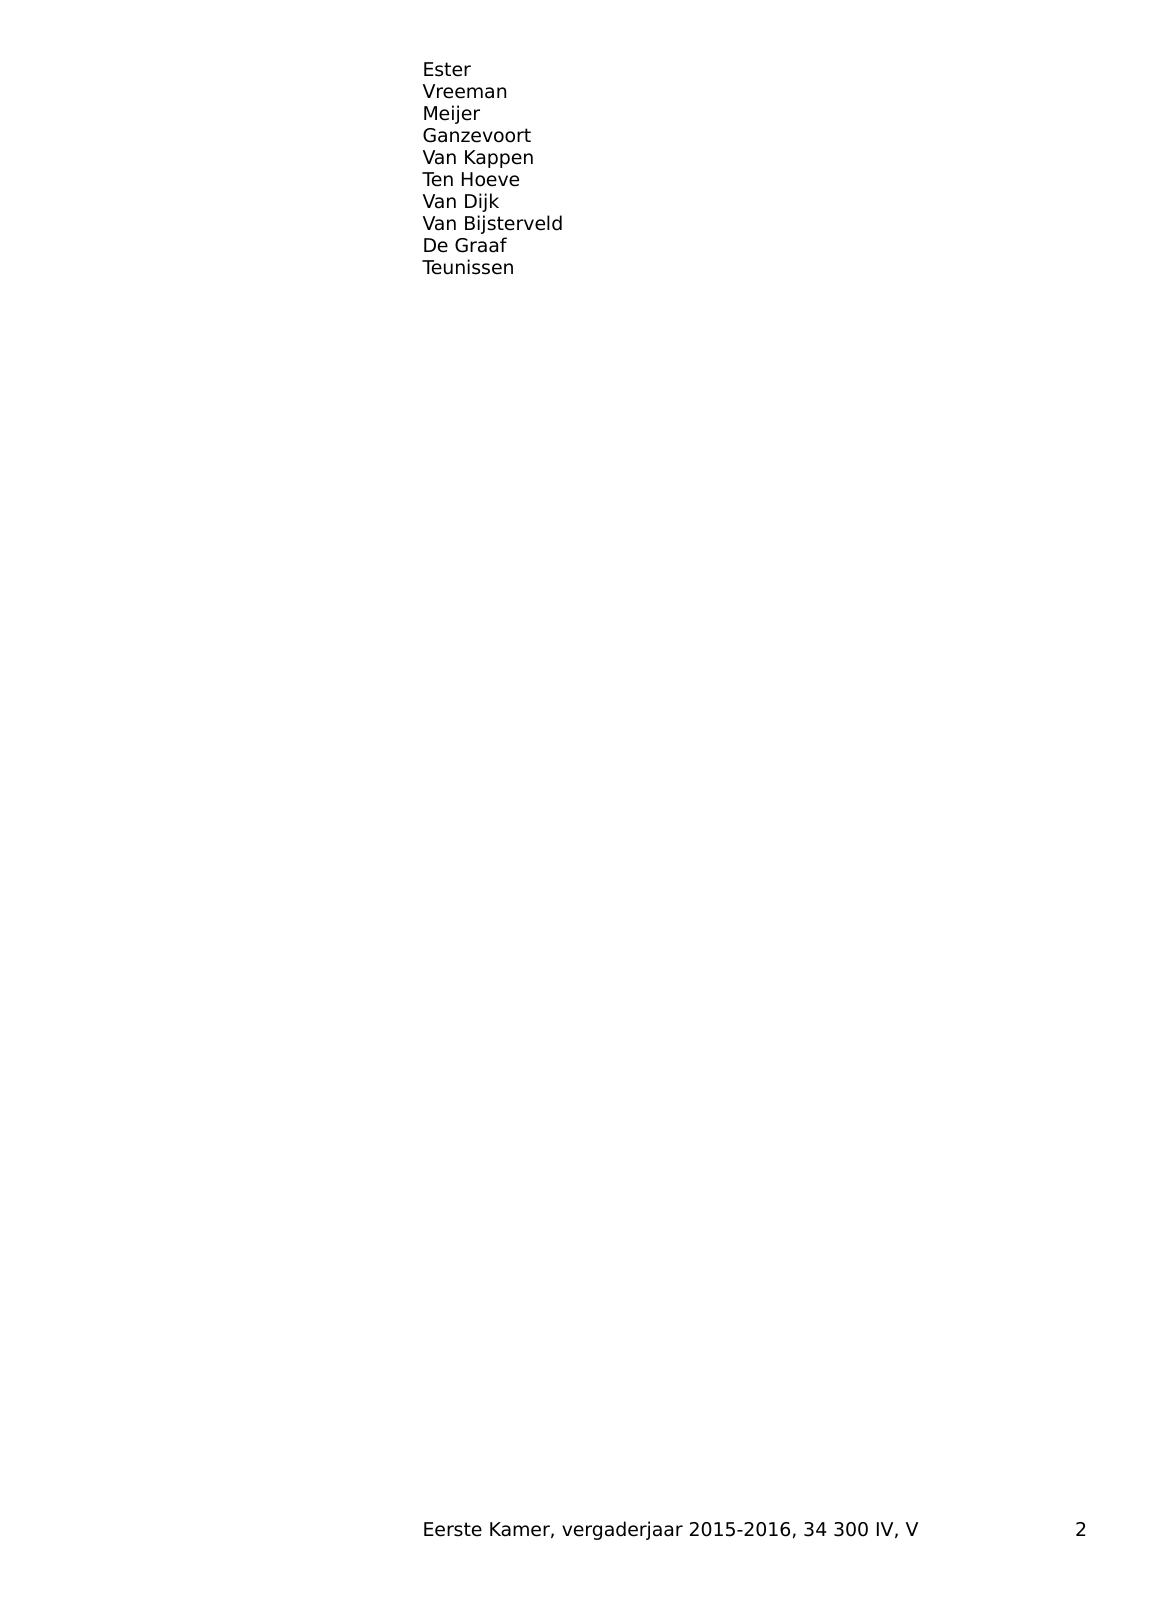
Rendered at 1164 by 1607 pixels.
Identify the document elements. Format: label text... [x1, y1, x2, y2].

text Vreeman [422, 81, 1087, 103]
text Teunissen [422, 257, 1087, 279]
text Van Bijsterveld [422, 213, 1087, 235]
text Ganzevoort [422, 125, 1087, 147]
text Meijer [422, 103, 1087, 125]
text Ten Hoeve [422, 169, 1087, 191]
text Van Dijk [422, 191, 1087, 213]
text Ester [422, 59, 1087, 81]
text De Graaf [422, 235, 1087, 257]
text Van Kappen [422, 147, 1087, 169]
